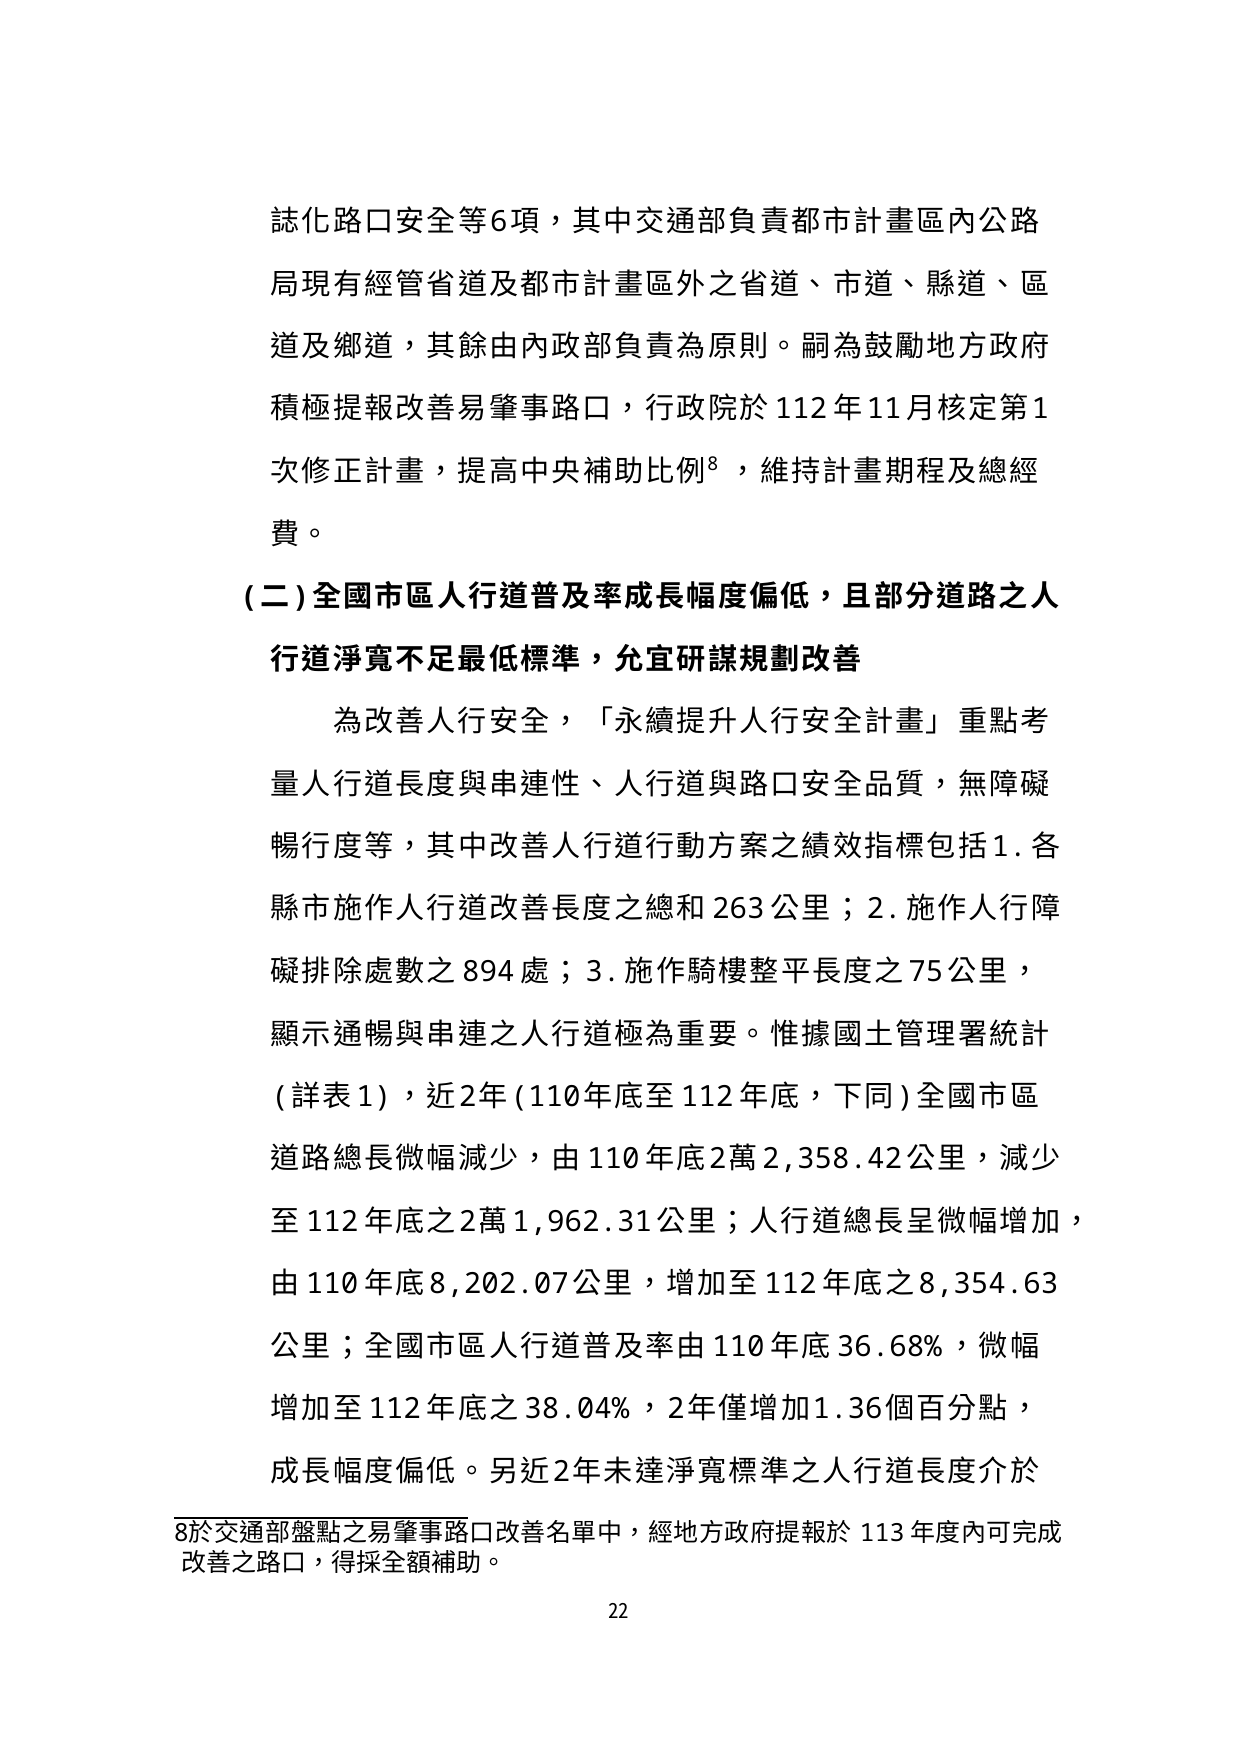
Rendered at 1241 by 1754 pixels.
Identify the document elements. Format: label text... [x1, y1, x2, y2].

text 為改善人行安全，「永續提升人行安全計畫」重點考量人行道長度與串連性、人行道與路口安全品質，無障礙暢行度等，其中改善人行道行動方案之績效指標包括1.各縣市施作人行道改善長度之總和263公里；2.施作人行障礙排除處數之894處；3.施作騎樓整平長度之75公里，顯示通暢與串連之人行道極為重要。惟據國土管理署統計(詳表1)，近2年(110年底至112年底，下同)全國市區道路總長微幅減少，由110年底2萬2,358.42公里，減少至112年底之2萬1,962.31公里；人行道總長呈微幅增加，由110年底8,202.07公里，增加至112年底之8,354.63公里；全國市區人行道普及率由110年底36.68%，微幅增加至112年底之38.04%，2年僅增加1.36個百分點，成長幅度偏低。另近2年未達淨寬標準之人行道長度介於1,745.24公里至1,773.09公里間，110年底至113年7月底各年(月)底淨寬不足最低標準之人行道占人行道總長之比率均逾2成，允宜研謀規劃改善。 [264, 677, 1061, 1490]
text 誌化路口安全等6項，其中交通部負責都市計畫區內公路局現有經管省道及都市計畫區外之省道、市道、縣道、區道及鄉道，其餘由內政部負責為原則。嗣為鼓勵地方政府積極提報改善易肇事路口，行政院於112年11月核定第1次修正計畫，提高中央補助比例，維持計畫期程及總經費。 [264, 177, 1061, 552]
text 於交通部盤點之易肇事路口改善名單中，經地方政府提報於113年度內可完成改善之路口，得採全額補助。 [174, 1518, 1063, 1577]
text (二)全國市區人行道普及率成長幅度偏低，且部分道路之人行道淨寬不足最低標準，允宜研謀規劃改善 [234, 552, 1061, 677]
